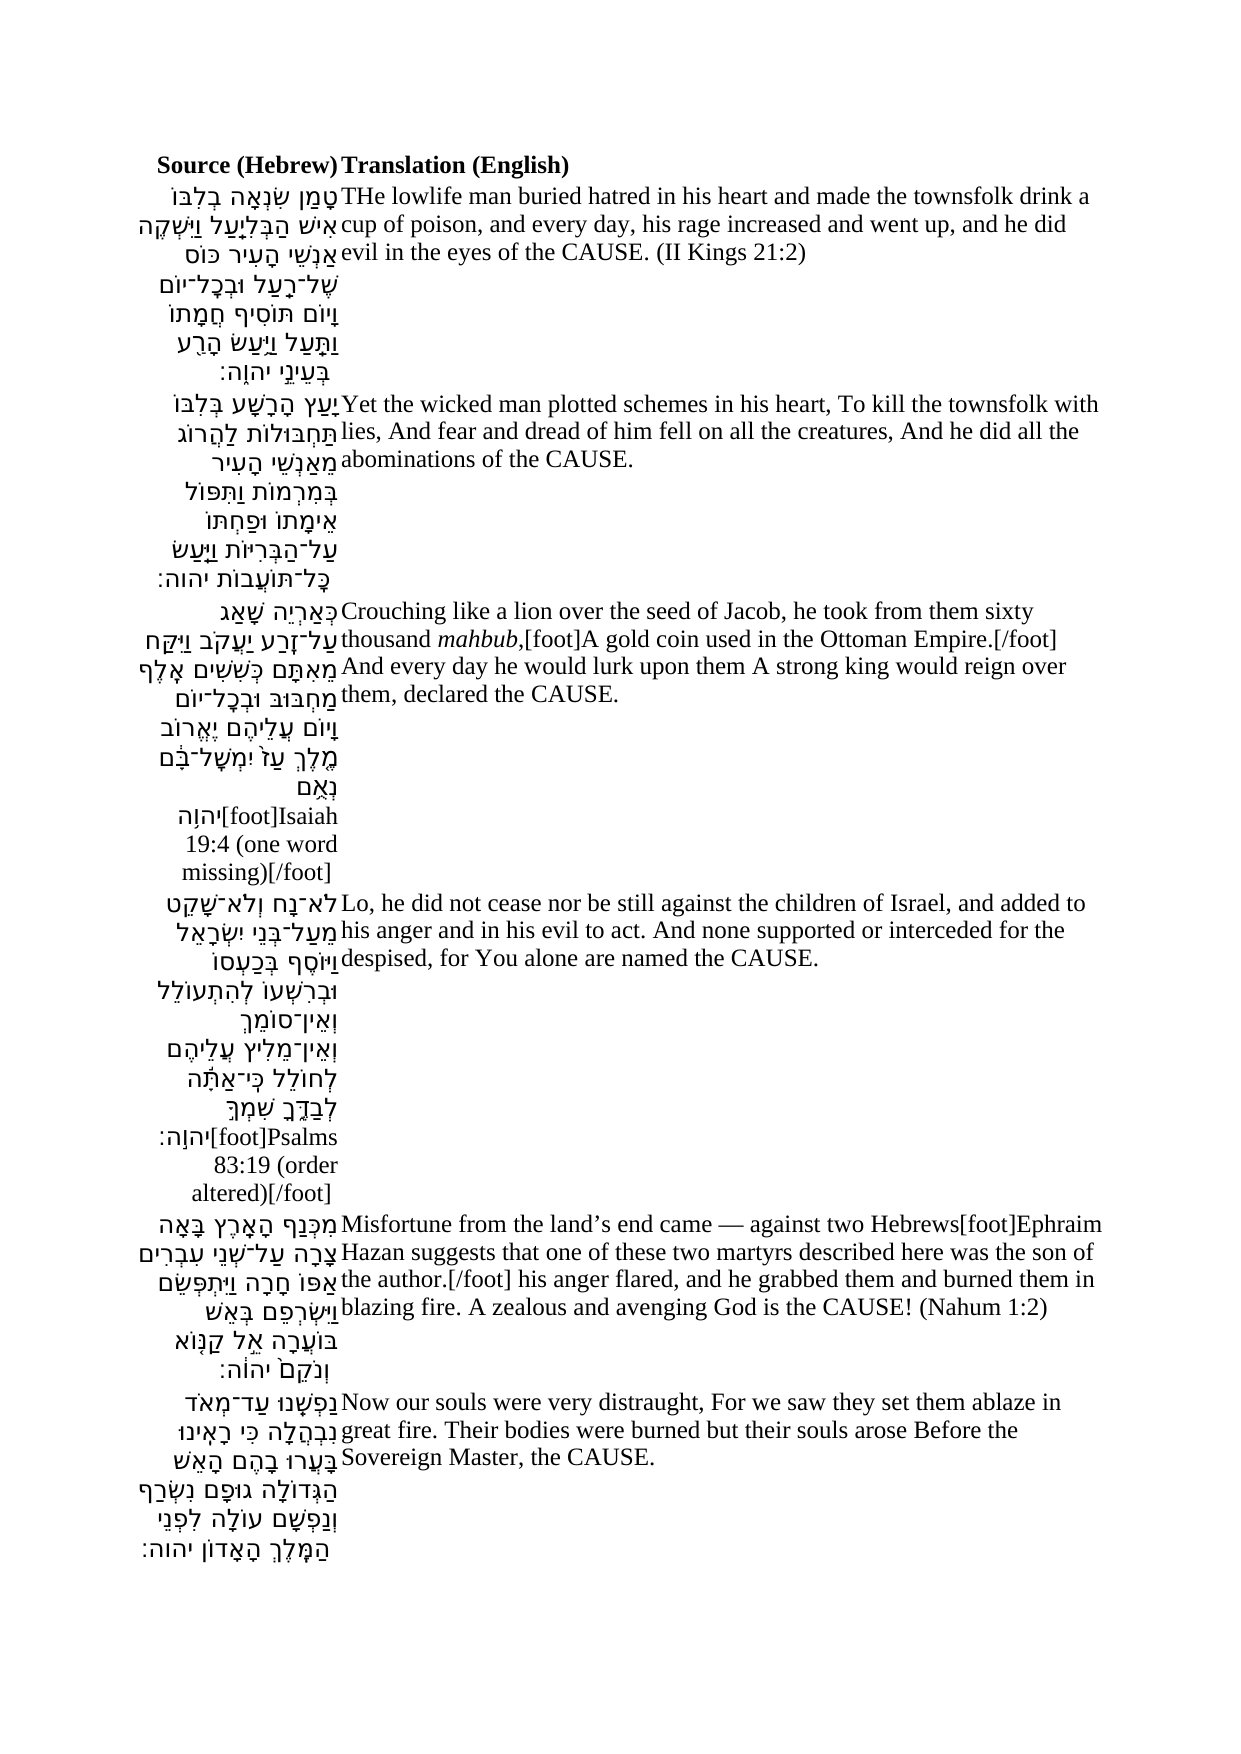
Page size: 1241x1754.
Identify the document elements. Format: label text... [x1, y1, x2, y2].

table_cell Misfortune from the land’s end came — against two Hebrews[foot]Ephraim Hazan suggests that one of these two martyrs described here was the son of the author.[/foot] his anger flared, and he grabbed them and burned them in blazing fire. A zealous and avenging God is the CAUSE! (Nahum 1:2) [339, 1208, 1105, 1386]
table_header Source (Hebrew) [135, 150, 339, 181]
table_cell מִכְּנַף הָאָֽרֶץ בָּאָה צָרָה עַל־שְׁנֵי עִבְרִים אַפּוֹ חָרָה וַיִּתְפְּשֵׂם וַיִּשְׂרְפֵם בְּאֵשׁ בּוֹעֲרָה אֵ֣ל קַנּ֤וֹא וְנֹקֵם֙ יהו֔ה׃ [135, 1208, 339, 1386]
table_cell Crouching like a lion over the seed of Jacob, he took from them sixty thousand mahbub,[foot]A gold coin used in the Ottoman Empire.[/foot] And every day he would lurk upon them A strong king would reign over them, declared the CAUSE. [339, 595, 1105, 887]
table_cell Lo, he did not cease nor be still against the children of Israel, and added to his anger and in his evil to act. And none supported or interceded for the despised, for You alone are named the CAUSE. [339, 887, 1105, 1208]
table_cell לֹא־נָח וְלֹא־שָׁקֵט מֵעַל־בְּנֵי יִשְׂרָאֵל וַיּוֹסֶף בְּכַעְסוֹ וּבְרִשְׁעוֹ לְהִתְעוֹלֵל וְאֵין־סוֹמֵךְ וְאֵין־מֵלִיץ עֲלֵיהֶם לְחוֹלֵל כִּֽי־אַתָּ֬ה לְבַדֶּ֑ךָ שִׁמְךָ֣ יהו֣ה׃[foot]Psalms 83:19 (order altered)[/foot] [135, 887, 339, 1208]
table_cell טָמַן שִׂנְאָה בְלִבּוֹ אִישׁ הַבְּלִיַֽעַל וַיִּשְׁקֶה אַנְשֵׁי הָעִיר כּוֹס שֶׁל־רַֽעַל וּבְכׇל־יוֹם וָיוֹם תּוֹסִיף חֲמָתוֹ וַתַּֽעַל וַיַּ֥עַשׂ הָרַ֖ע בְּעֵינֵ֣י יהו֑ה׃ [135, 181, 339, 388]
table_cell Yet the wicked man plotted schemes in his heart, To kill the townsfolk with lies, And fear and dread of him fell on all the creatures, And he did all the abominations of the CAUSE. [339, 388, 1105, 595]
table_cell THe lowlife man buried hatred in his heart and made the townsfolk drink a cup of poison, and every day, his rage increased and went up, and he did evil in the eyes of the CAUSE. (II Kings 21:2) [339, 181, 1105, 388]
table_cell יָעַץ הָרָשָׁע בְּלִבּוֹ תַּחְבּוּלוֹת לַהֲרוֹג מֵאַנְשֵׁי הָעִיר בְּמִרְמוֹת וַתִּפּוֹל אֵימָתוֹ וּפַחְתּוֹ עַל־הַבְּרִיּוֹת וַיַּֽעַשׂ כׇּל־תּוֹעֲבוֹת יהוה׃ [135, 388, 339, 595]
table_header Translation (English) [339, 150, 1105, 181]
table_cell נַפְשֵֽׁנוּ עַד־מְאֹד נִבְהֲלָה כִּי רָאִֽינוּ בָּעֲרוּ בָהֶם הָאֵשׁ הַגְּדוֹלָה גוּפָם נִשְׂרַף וְנַפְשָׁם עוֹלָה לִפְנֵי הַמֶּֽלֶךְ הָאָדוֹן יהוה׃ [135, 1386, 339, 1564]
table_cell כְּאַרְיֵה שָׁאַג עַל־זֶֽרַע יַעֲקֹב וַיִּקַּח מֵאִתָּם כְּשִׁשִׁים אֶֽלֶף מַחְבּוּבּ וּבְכׇל־יוֹם וָיוֹם עֲלֵיהֶם יֶאֱרוֹב מֶ֤לֶךְ עַז֙ יִמְשׇׁל־בָּ֔ם נְאֻ֥ם יהו֥ה[foot]Isaiah 19:4 (one word missing)[/foot] [135, 595, 339, 887]
table_cell Now our souls were very distraught, For we saw they set them ablaze in great fire. Their bodies were burned but their souls arose Before the Sovereign Master, the CAUSE. [339, 1386, 1105, 1564]
